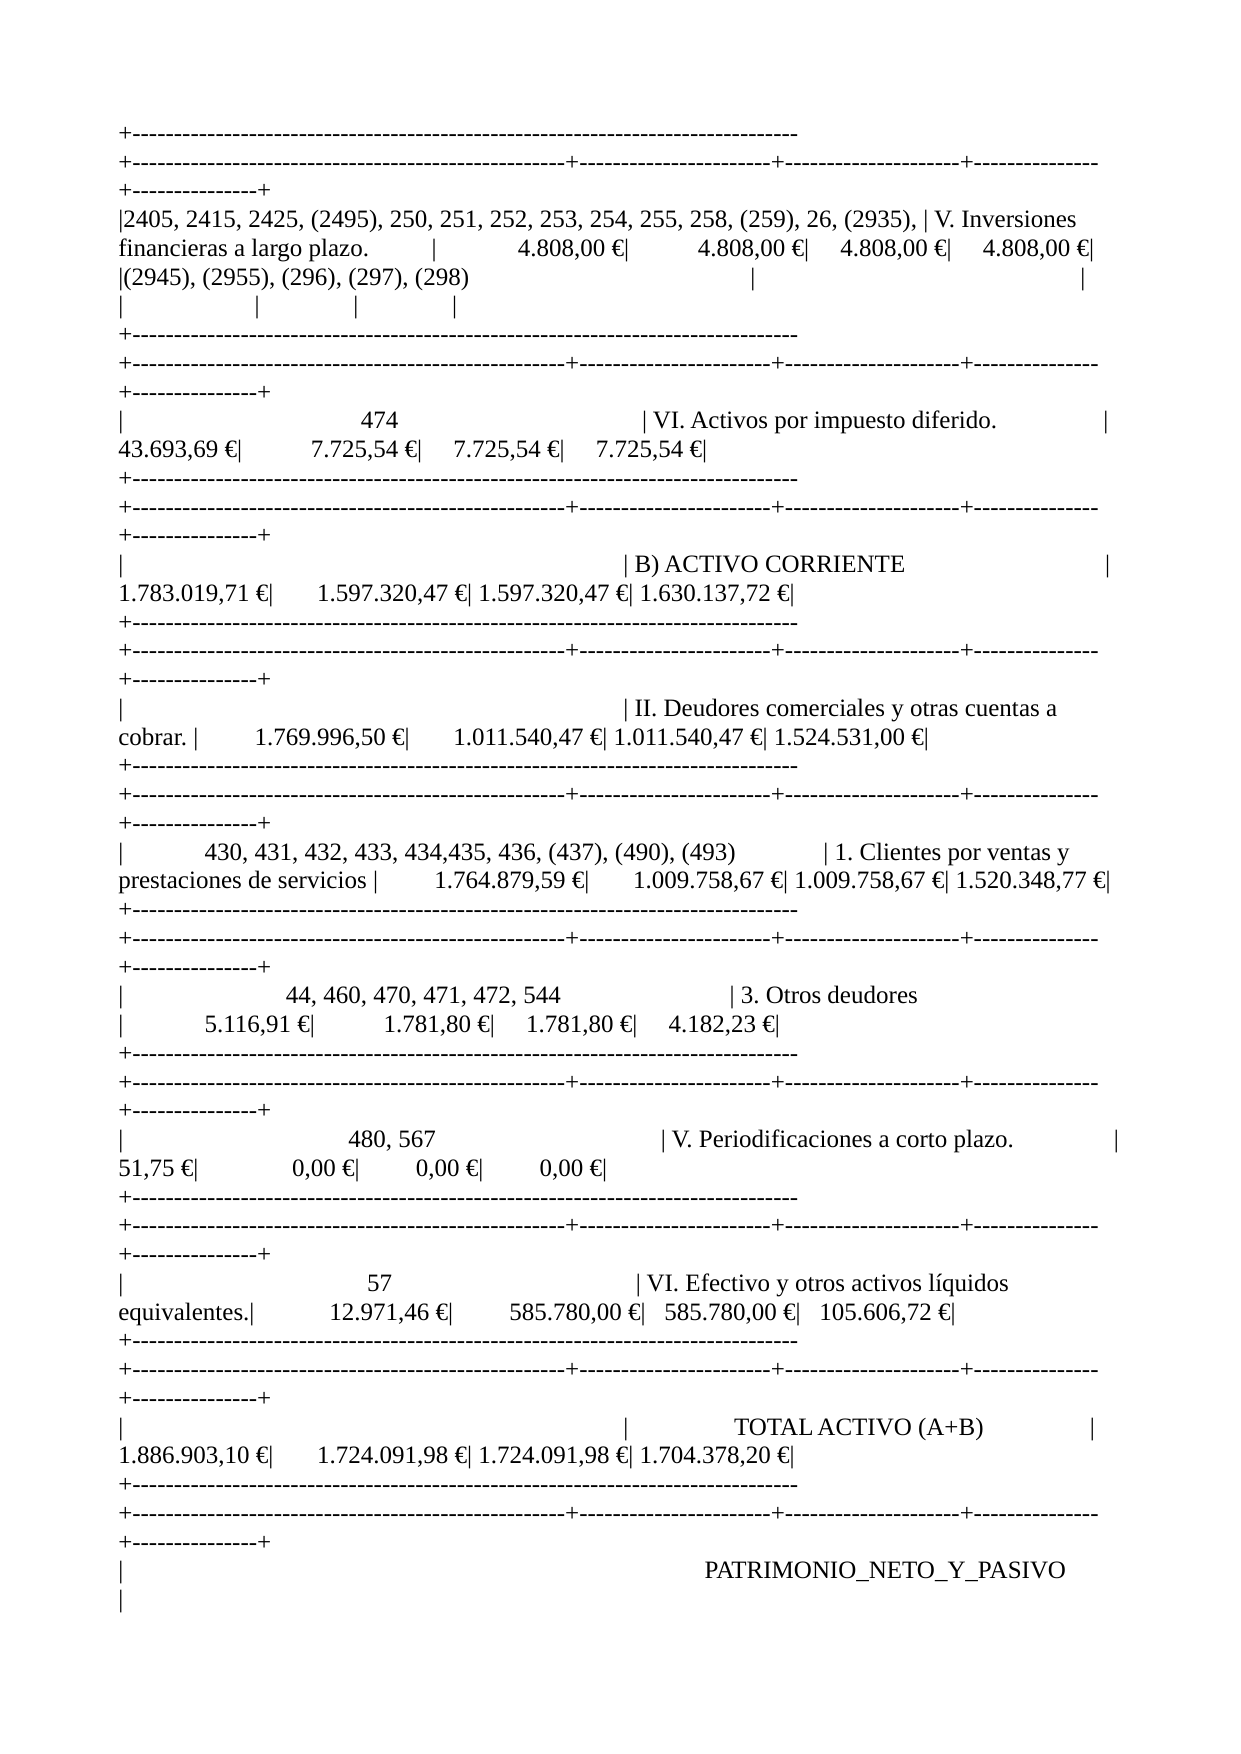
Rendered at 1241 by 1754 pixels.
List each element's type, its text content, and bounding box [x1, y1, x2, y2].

text +--------------------------------------------------------------------------------+----------------------------------------------------+-----------------------+---------------------+---------------+---------------+ [118, 118, 1122, 204]
text +--------------------------------------------------------------------------------+----------------------------------------------------+-----------------------+---------------------+---------------+---------------+ [118, 463, 1122, 549]
text +--------------------------------------------------------------------------------+----------------------------------------------------+-----------------------+---------------------+---------------+---------------+ [118, 751, 1122, 837]
text | 57 | VI. Efectivo y otros activos líquidos equivalentes.| 12.971,46 €| 585.780,00 €| 585.780,00 €| 105.606,72 €| [118, 1268, 1122, 1326]
text +--------------------------------------------------------------------------------+----------------------------------------------------+-----------------------+---------------------+---------------+---------------+ [118, 319, 1122, 406]
text | 480, 567 | V. Periodificaciones a corto plazo. | 51,75 €| 0,00 €| 0,00 €| 0,00 €| [118, 1124, 1122, 1182]
text +--------------------------------------------------------------------------------+----------------------------------------------------+-----------------------+---------------------+---------------+---------------+ [118, 607, 1122, 693]
text | PATRIMONIO_NETO_Y_PASIVO | [118, 1556, 1122, 1613]
text |2405, 2415, 2425, (2495), 250, 251, 252, 253, 254, 255, 258, (259), 26, (2935), | V. Inversiones financieras a largo plazo. | 4.808,00 €| 4.808,00 €| 4.808,00 €| 4.808,00 €| [118, 204, 1122, 262]
text | | B) ACTIVO CORRIENTE | 1.783.019,71 €| 1.597.320,47 €| 1.597.320,47 €| 1.630.137,72 €| [118, 549, 1122, 607]
text | | TOTAL ACTIVO (A+B) | 1.886.903,10 €| 1.724.091,98 €| 1.724.091,98 €| 1.704.378,20 €| [118, 1412, 1122, 1469]
text |(2945), (2955), (296), (297), (298) | | | | | | [118, 262, 1122, 319]
text +--------------------------------------------------------------------------------+----------------------------------------------------+-----------------------+---------------------+---------------+---------------+ [118, 1182, 1122, 1268]
text +--------------------------------------------------------------------------------+----------------------------------------------------+-----------------------+---------------------+---------------+---------------+ [118, 1326, 1122, 1412]
text | 430, 431, 432, 433, 434,435, 436, (437), (490), (493) | 1. Clientes por ventas y prestaciones de servicios | 1.764.879,59 €| 1.009.758,67 €| 1.009.758,67 €| 1.520.348,77 €| [118, 837, 1122, 894]
text +--------------------------------------------------------------------------------+----------------------------------------------------+-----------------------+---------------------+---------------+---------------+ [118, 1038, 1122, 1124]
text +--------------------------------------------------------------------------------+----------------------------------------------------+-----------------------+---------------------+---------------+---------------+ [118, 1469, 1122, 1556]
text +--------------------------------------------------------------------------------+----------------------------------------------------+-----------------------+---------------------+---------------+---------------+ [118, 894, 1122, 981]
text | | II. Deudores comerciales y otras cuentas a cobrar. | 1.769.996,50 €| 1.011.540,47 €| 1.011.540,47 €| 1.524.531,00 €| [118, 693, 1122, 751]
text | 44, 460, 470, 471, 472, 544 | 3. Otros deudores | 5.116,91 €| 1.781,80 €| 1.781,80 €| 4.182,23 €| [118, 981, 1122, 1038]
text | 474 | VI. Activos por impuesto diferido. | 43.693,69 €| 7.725,54 €| 7.725,54 €| 7.725,54 €| [118, 406, 1122, 463]
